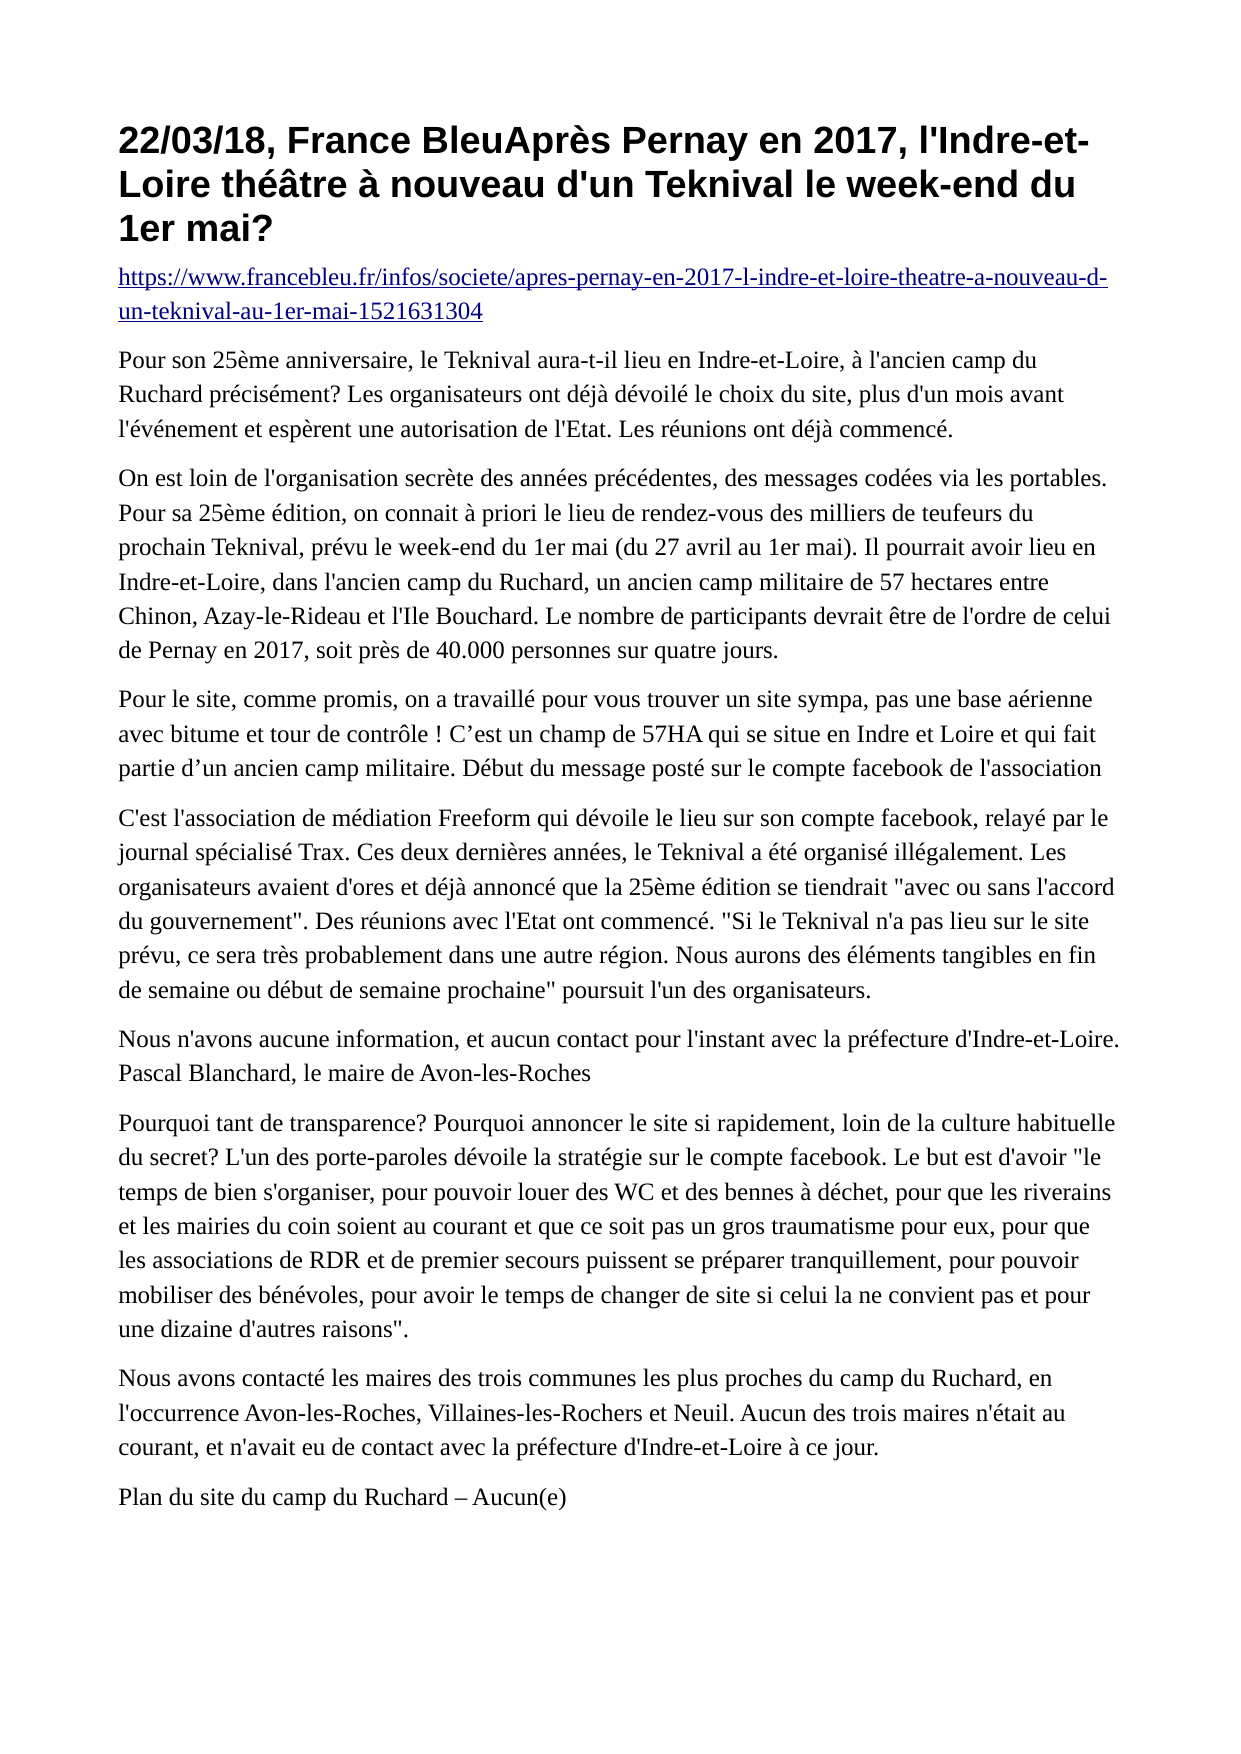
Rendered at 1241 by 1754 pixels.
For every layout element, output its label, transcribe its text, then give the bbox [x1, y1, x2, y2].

text Nous n'avons aucune information, et aucun contact pour l'instant avec la préfecture d'Indre-et-Loire. Pascal Blanchard, le maire de Avon-les-Roches [118, 1024, 1122, 1087]
text On est loin de l'organisation secrète des années précédentes, des messages codées via les portables. Pour sa 25ème édition, on connait à priori le lieu de rendez-vous des milliers de teufeurs du prochain Teknival, prévu le week-end du 1er mai (du 27 avril au 1er mai). Il pourrait avoir lieu en Indre-et-Loire, dans l'ancien camp du Ruchard, un ancien camp militaire de 57 hectares entre Chinon, Azay-le-Rideau et l'Ile Bouchard. Le nombre de participants devrait être de l'ordre de celui de Pernay en 2017, soit près de 40.000 personnes sur quatre jours. [118, 463, 1122, 664]
text C'est l'association de médiation Freeform qui dévoile le lieu sur son compte facebook, relayé par le journal spécialisé Trax. Ces deux dernières années, le Teknival a été organisé illégalement. Les organisateurs avaient d'ores et déjà annoncé que la 25ème édition se tiendrait "avec ou sans l'accord du gouvernement". Des réunions avec l'Etat ont commencé. "Si le Teknival n'a pas lieu sur le site prévu, ce sera très probablement dans une autre région. Nous aurons des éléments tangibles en fin de semaine ou début de semaine prochaine" poursuit l'un des organisateurs. [118, 803, 1122, 1004]
subtitle 22/03/18, France BleuAprès Pernay en 2017, l'Indre-et-Loire théâtre à nouveau d'un Teknival le week-end du 1er mai? [118, 118, 1122, 249]
text Plan du site du camp du Ruchard – Aucun(e) [118, 1482, 1122, 1510]
text Pourquoi tant de transparence? Pourquoi annoncer le site si rapidement, loin de la culture habituelle du secret? L'un des porte-paroles dévoile la stratégie sur le compte facebook. Le but est d'avoir "le temps de bien s'organiser, pour pouvoir louer des WC et des bennes à déchet, pour que les riverains et les mairies du coin soient au courant et que ce soit pas un gros traumatisme pour eux, pour que les associations de RDR et de premier secours puissent se préparer tranquillement, pour pouvoir mobiliser des bénévoles, pour avoir le temps de changer de site si celui la ne convient pas et pour une dizaine d'autres raisons". [118, 1108, 1122, 1343]
text Pour le site, comme promis, on a travaillé pour vous trouver un site sympa, pas une base aérienne avec bitume et tour de contrôle ! C’est un champ de 57HA qui se situe en Indre et Loire et qui fait partie d’un ancien camp militaire. Début du message posté sur le compte facebook de l'association [118, 684, 1122, 782]
text Nous avons contacté les maires des trois communes les plus proches du camp du Ruchard, en l'occurrence Avon-les-Roches, Villaines-les-Rochers et Neuil. Aucun des trois maires n'était au courant, et n'avait eu de contact avec la préfecture d'Indre-et-Loire à ce jour. [118, 1363, 1122, 1461]
text Pour son 25ème anniversaire, le Teknival aura-t-il lieu en Indre-et-Loire, à l'ancien camp du Ruchard précisément? Les organisateurs ont déjà dévoilé le choix du site, plus d'un mois avant l'événement et espèrent une autorisation de l'Etat. Les réunions ont déjà commencé. [118, 345, 1122, 443]
text https://www.francebleu.fr/infos/societe/apres-pernay-en-2017-l-indre-et-loire-theatre-a-nouveau-d-un-teknival-au-1er-mai-1521631304 [118, 262, 1122, 325]
